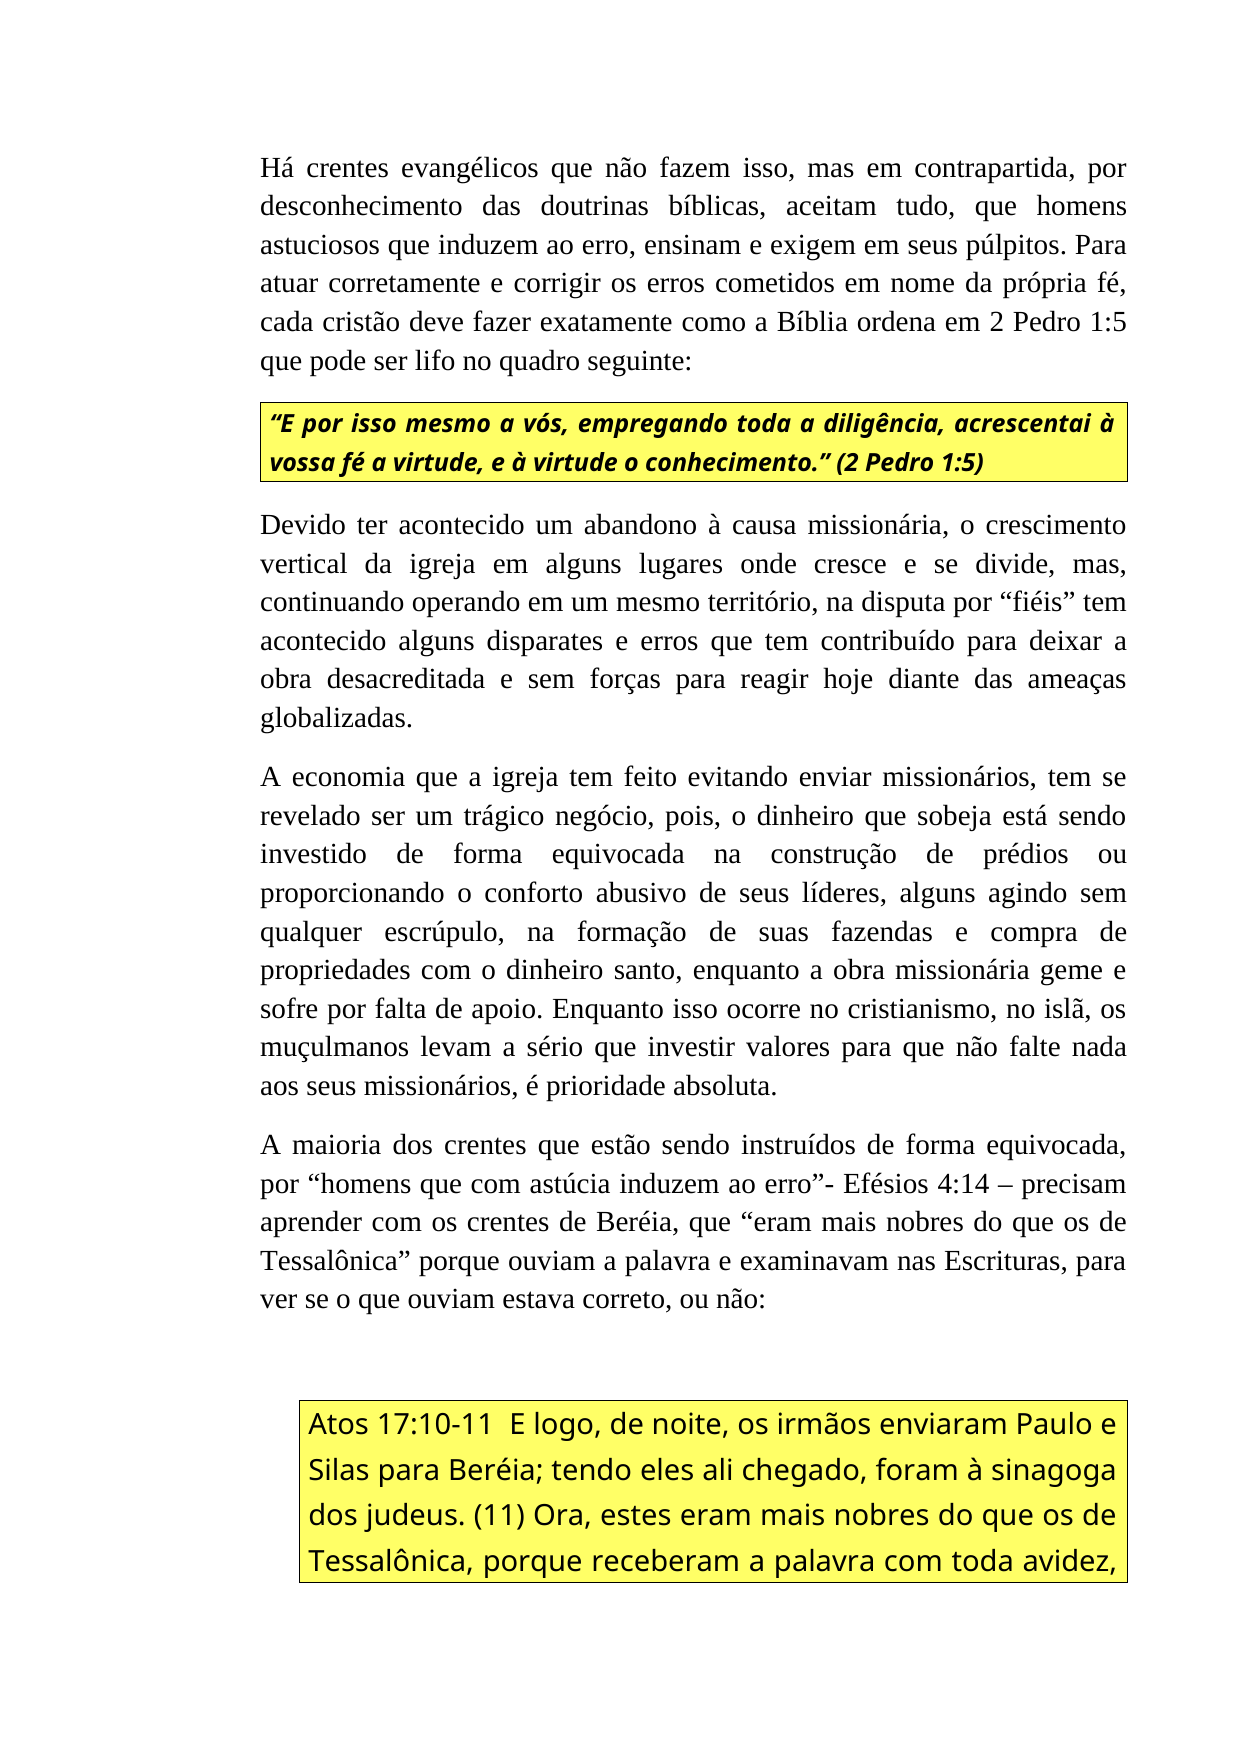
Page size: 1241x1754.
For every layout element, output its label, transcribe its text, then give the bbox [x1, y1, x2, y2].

text Há crentes evangélicos que não fazem isso, mas em contrapartida, por desconhecimento das doutrinas bíblicas, aceitam tudo, que homens astuciosos que induzem ao erro, ensinam e exigem em seus púlpitos. Para atuar corretamente e corrigir os erros cometidos em nome da própria fé, cada cristão deve fazer exatamente como a Bíblia ordena em 2 Pedro 1:5 que pode ser lifo no quadro seguinte: [260, 150, 1128, 376]
text A maioria dos crentes que estão sendo instruídos de forma equivocada, por “homens que com astúcia induzem ao erro”- Efésios 4:14 – precisam aprender com os crentes de Beréia, que “eram mais nobres do que os de Tessalônica” porque ouviam a palavra e examinavam nas Escrituras, para ver se o que ouviam estava correto, ou não: [260, 1127, 1128, 1315]
text A economia que a igreja tem feito evitando enviar missionários, tem se revelado ser um trágico negócio, pois, o dinheiro que sobeja está sendo investido de forma equivocada na construção de prédios ou proporcionando o conforto abusivo de seus líderes, alguns agindo sem qualquer escrúpulo, na formação de suas fazendas e compra de propriedades com o dinheiro santo, enquanto a obra missionária geme e sofre por falta de apoio. Enquanto isso ocorre no cristianismo, no islã, os muçulmanos levam a sério que investir valores para que não falte nada aos seus missionários, é prioridade absoluta. [260, 759, 1128, 1101]
text Devido ter acontecido um abandono à causa missionária, o crescimento vertical da igreja em alguns lugares onde cresce e se divide, mas, continuando operando em um mesmo território, na disputa por “fiéis” tem acontecido alguns disparates e erros que tem contribuído para deixar a obra desacreditada e sem forças para reagir hoje diante das ameaças globalizadas. [260, 507, 1128, 734]
list Atos 17:10-11 E logo, de noite, os irmãos enviaram Paulo e Silas para Beréia; tendo eles ali chegado, foram à sinagoga dos judeus. (11) Ora, estes eram mais nobres do que os de Tessalônica, porque receberam a palavra com toda avidez, [300, 1401, 1127, 1582]
text “E por isso mesmo a vós, empregando toda a diligência, acrescentai à vossa fé a virtude, e à virtude o conhecimento.” (2 Pedro 1:5) [261, 403, 1127, 481]
